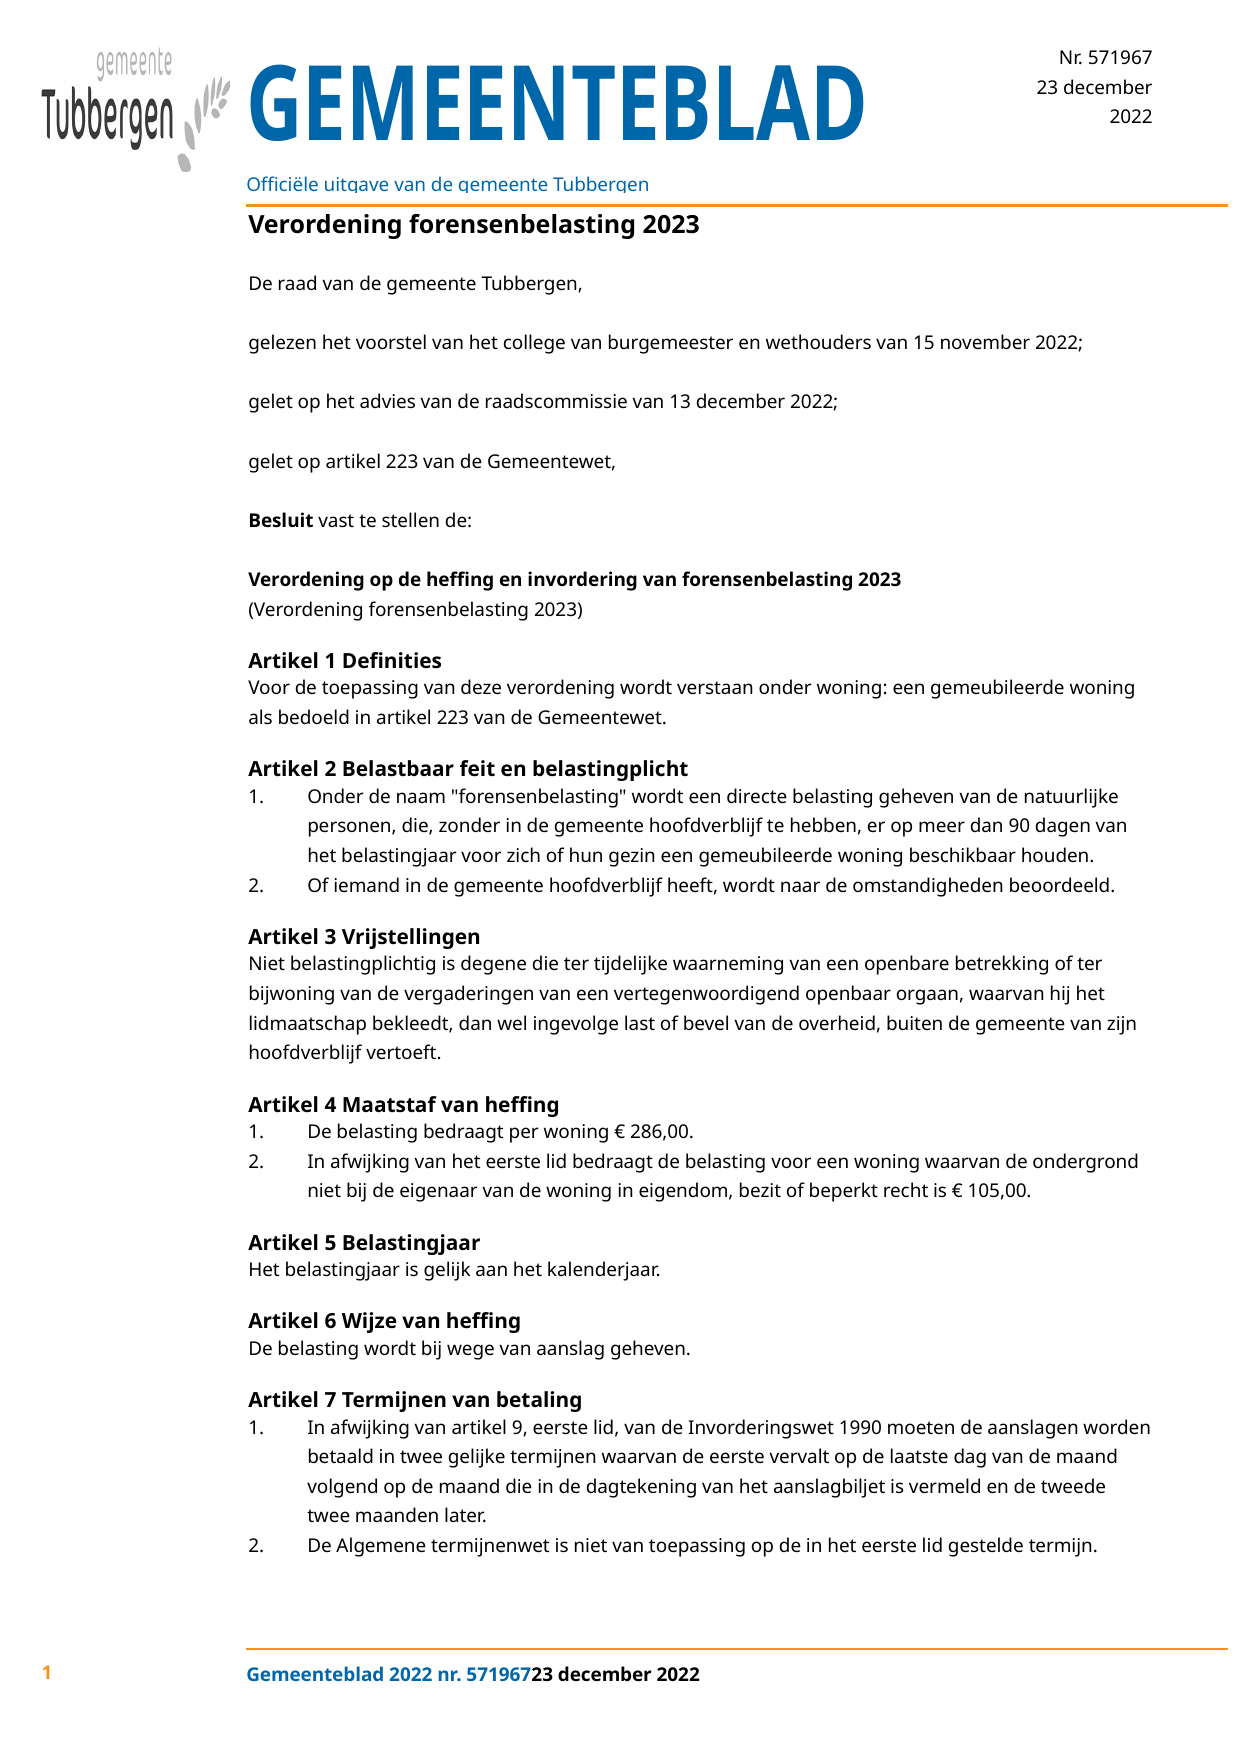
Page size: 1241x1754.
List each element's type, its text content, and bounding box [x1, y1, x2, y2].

text Artikel 1 Definities [248, 646, 1152, 674]
text Artikel 2 Belastbaar feit en belastingplicht [248, 754, 1152, 783]
text De belasting wordt bij wege van aanslag geheven. [248, 1335, 1152, 1361]
list In afwijking van het eerste lid bedraagt de belasting voor een woning waarvan de ondergrond niet bij de eigenaar van de woning in eigendom, bezit of beperkt recht is € 105,00. [248, 1148, 1152, 1203]
text Verordening op de heffing en invordering van forensenbelasting 2023 [248, 566, 1152, 592]
text Artikel 5 Belastingjaar [248, 1228, 1152, 1256]
text De raad van de gemeente Tubbergen, [248, 270, 1152, 296]
text Verordening forensenbelasting 2023 [248, 207, 1152, 241]
text gelet op het advies van de raadscommissie van 13 december 2022; [248, 389, 1152, 414]
list In afwijking van artikel 9, eerste lid, van de Invorderingswet 1990 moeten de aanslagen worden betaald in twee gelijke termijnen waarvan de eerste vervalt op de laatste dag van de maand volgend op de maand die in de dagtekening van het aanslagbiljet is vermeld en de tweede twee maanden later. [248, 1414, 1152, 1528]
text Artikel 3 Vrijstellingen [248, 922, 1152, 951]
list De Algemene termijnenwet is niet van toepassing op de in het eerste lid gestelde termijn. [248, 1532, 1152, 1558]
text gelezen het voorstel van het college van burgemeester en wethouders van 15 november 2022; [248, 329, 1152, 355]
text Besluit vast te stellen de: [248, 507, 1152, 533]
picture [41, 47, 231, 172]
list Onder de naam "forensenbelasting" wordt een directe belasting geheven van de natuurlijke personen, die, zonder in de gemeente hoofdverblijf te hebben, er op meer dan 90 dagen van het belastingjaar voor zich of hun gezin een gemeubileerde woning beschikbaar houden. [248, 783, 1152, 868]
text (Verordening forensenbelasting 2023) [248, 596, 1152, 621]
list De belasting bedraagt per woning € 286,00. [248, 1118, 1152, 1144]
text Voor de toepassing van deze verordening wordt verstaan onder woning: een gemeubileerde woning als bedoeld in artikel 223 van de Gemeentewet. [248, 674, 1152, 730]
text Het belastingjaar is gelijk aan het kalenderjaar. [248, 1256, 1152, 1282]
text gelet op artikel 223 van de Gemeentewet, [248, 448, 1152, 473]
list Of iemand in de gemeente hoofdverblijf heeft, wordt naar de omstandigheden beoordeeld. [248, 872, 1152, 897]
text Artikel 6 Wijze van heffing [248, 1307, 1152, 1335]
text Artikel 4 Maatstaf van heffing [248, 1090, 1152, 1118]
text Artikel 7 Termijnen van betaling [248, 1386, 1152, 1414]
text Niet belastingplichtig is degene die ter tijdelijke waarneming van een openbare betrekking of ter bijwoning van de vergaderingen van een vertegenwoordigend openbaar orgaan, waarvan hij het lidmaatschap bekleedt, dan wel ingevolge last of bevel van de overheid, buiten de gemeente van zijn hoofdverblijf vertoeft. [248, 951, 1152, 1065]
